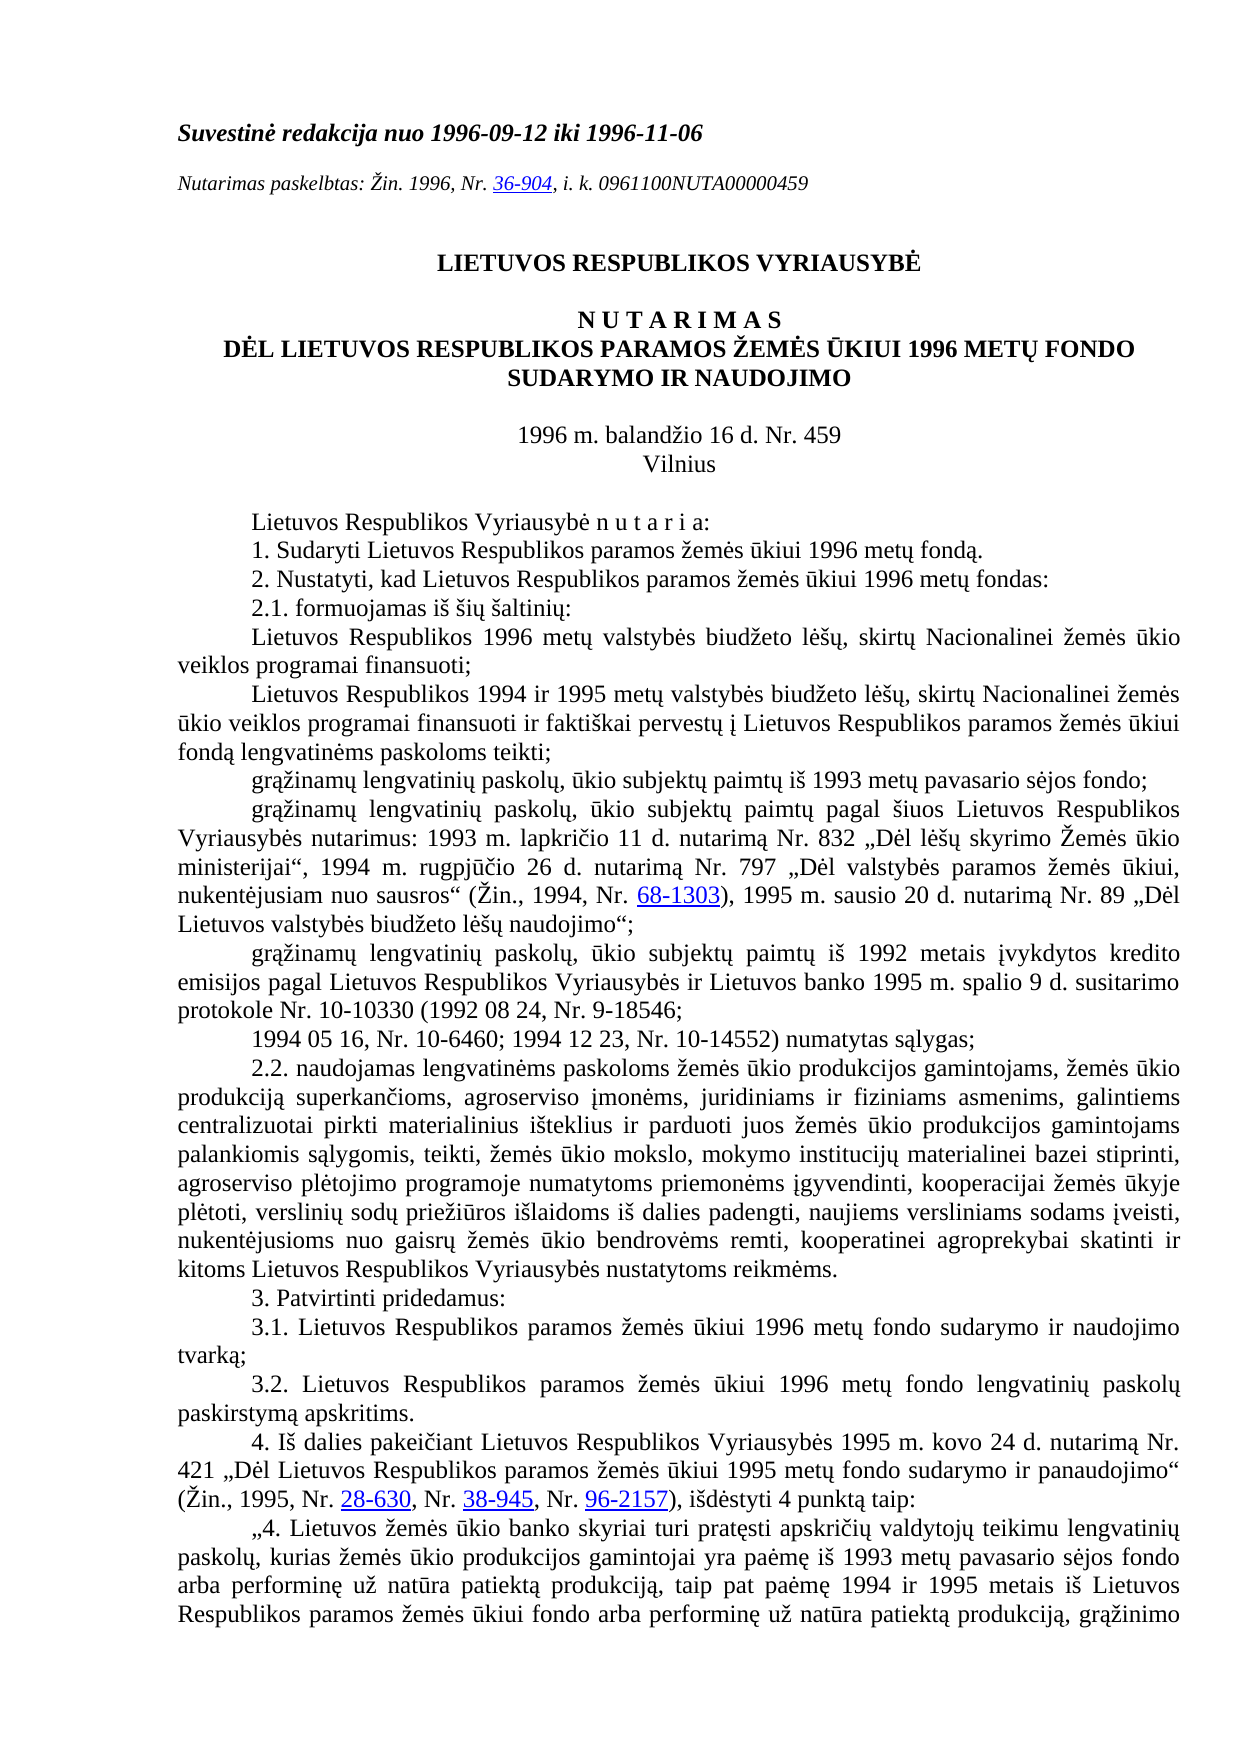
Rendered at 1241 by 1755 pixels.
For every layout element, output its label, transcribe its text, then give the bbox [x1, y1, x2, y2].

text 1996 m. balandžio 16 d. Nr. 459 [177, 420, 1181, 449]
text „4. Lietuvos žemės ūkio banko skyriai turi pratęsti apskričių valdytojų teikimu lengvatinių paskolų, kurias žemės ūkio produkcijos gamintojai yra paėmę iš 1993 metų pavasario sėjos fondo arba performinę už natūra patiektą produkciją, taip pat paėmę 1994 ir 1995 metais iš Lietuvos Respublikos paramos žemės ūkiui fondo arba performinę už natūra patiektą produkciją, grąžinimo [177, 1513, 1181, 1628]
text grąžinamų lengvatinių paskolų, ūkio subjektų paimtų iš 1993 metų pavasario sėjos fondo; [177, 765, 1181, 794]
text Lietuvos Respublikos Vyriausybė nutaria: [177, 507, 1181, 535]
text Suvestinė redakcija nuo 1996-09-12 iki 1996-11-06 [177, 118, 1181, 147]
text 1994 05 16, Nr. 10-6460; 1994 12 23, Nr. 10-14552) numatytas sąlygas; [177, 1024, 1181, 1053]
text 3.1. Lietuvos Respublikos paramos žemės ūkiui 1996 metų fondo sudarymo ir naudojimo tvarką; [177, 1312, 1181, 1369]
text N U T A R I M A S [177, 305, 1181, 334]
text 3.2. Lietuvos Respublikos paramos žemės ūkiui 1996 metų fondo lengvatinių paskolų paskirstymą apskritims. [177, 1369, 1181, 1427]
text DĖL LIETUVOS RESPUBLIKOS PARAMOS ŽEMĖS ŪKIUI 1996 METŲ FONDO SUDARYMO IR NAUDOJIMO [177, 334, 1181, 392]
text Nutarimas paskelbtas: Žin. 1996, Nr. 36-904, i. k. 0961100NUTA00000459 [177, 171, 1181, 195]
text 2.1. formuojamas iš šių šaltinių: [177, 593, 1181, 622]
text Lietuvos Respublikos 1996 metų valstybės biudžeto lėšų, skirtų Nacionalinei žemės ūkio veiklos programai finansuoti; [177, 622, 1181, 679]
text 2. Nustatyti, kad Lietuvos Respublikos paramos žemės ūkiui 1996 metų fondas: [177, 564, 1181, 593]
text LIETUVOS RESPUBLIKOS VYRIAUSYBĖ [177, 248, 1181, 277]
text 4. Iš dalies pakeičiant Lietuvos Respublikos Vyriausybės 1995 m. kovo 24 d. nutarimą Nr. 421 „Dėl Lietuvos Respublikos paramos žemės ūkiui 1995 metų fondo sudarymo ir panaudojimo“ (Žin., 1995, Nr. 28-630, Nr. 38-945, Nr. 96-2157), išdėstyti 4 punktą taip: [177, 1427, 1181, 1513]
text Vilnius [177, 449, 1181, 478]
text grąžinamų lengvatinių paskolų, ūkio subjektų paimtų iš 1992 metais įvykdytos kredito emisijos pagal Lietuvos Respublikos Vyriausybės ir Lietuvos banko 1995 m. spalio 9 d. susitarimo protokole Nr. 10-10330 (1992 08 24, Nr. 9-18546; [177, 938, 1181, 1024]
text 2.2. naudojamas lengvatinėms paskoloms žemės ūkio produkcijos gamintojams, žemės ūkio produkciją superkančioms, agroserviso įmonėms, juridiniams ir fiziniams asmenims, galintiems centralizuotai pirkti materialinius išteklius ir parduoti juos žemės ūkio produkcijos gamintojams palankiomis sąlygomis, teikti, žemės ūkio mokslo, mokymo institucijų materialinei bazei stiprinti, agroserviso plėtojimo programoje numatytoms priemonėms įgyvendinti, kooperacijai žemės ūkyje plėtoti, verslinių sodų priežiūros išlaidoms iš dalies padengti, naujiems versliniams sodams įveisti, nukentėjusioms nuo gaisrų žemės ūkio bendrovėms remti, kooperatinei agroprekybai skatinti ir kitoms Lietuvos Respublikos Vyriausybės nustatytoms reikmėms. [177, 1053, 1181, 1283]
text 3. Patvirtinti pridedamus: [177, 1283, 1181, 1312]
text grąžinamų lengvatinių paskolų, ūkio subjektų paimtų pagal šiuos Lietuvos Respublikos Vyriausybės nutarimus: 1993 m. lapkričio 11 d. nutarimą Nr. 832 „Dėl lėšų skyrimo Žemės ūkio ministerijai“, 1994 m. rugpjūčio 26 d. nutarimą Nr. 797 „Dėl valstybės paramos žemės ūkiui, nukentėjusiam nuo sausros“ (Žin., 1994, Nr. 68-1303), 1995 m. sausio 20 d. nutarimą Nr. 89 „Dėl Lietuvos valstybės biudžeto lėšų naudojimo“; [177, 794, 1181, 938]
text Lietuvos Respublikos 1994 ir 1995 metų valstybės biudžeto lėšų, skirtų Nacionalinei žemės ūkio veiklos programai finansuoti ir faktiškai pervestų į Lietuvos Respublikos paramos žemės ūkiui fondą lengvatinėms paskoloms teikti; [177, 679, 1181, 765]
text 1. Sudaryti Lietuvos Respublikos paramos žemės ūkiui 1996 metų fondą. [177, 535, 1181, 564]
